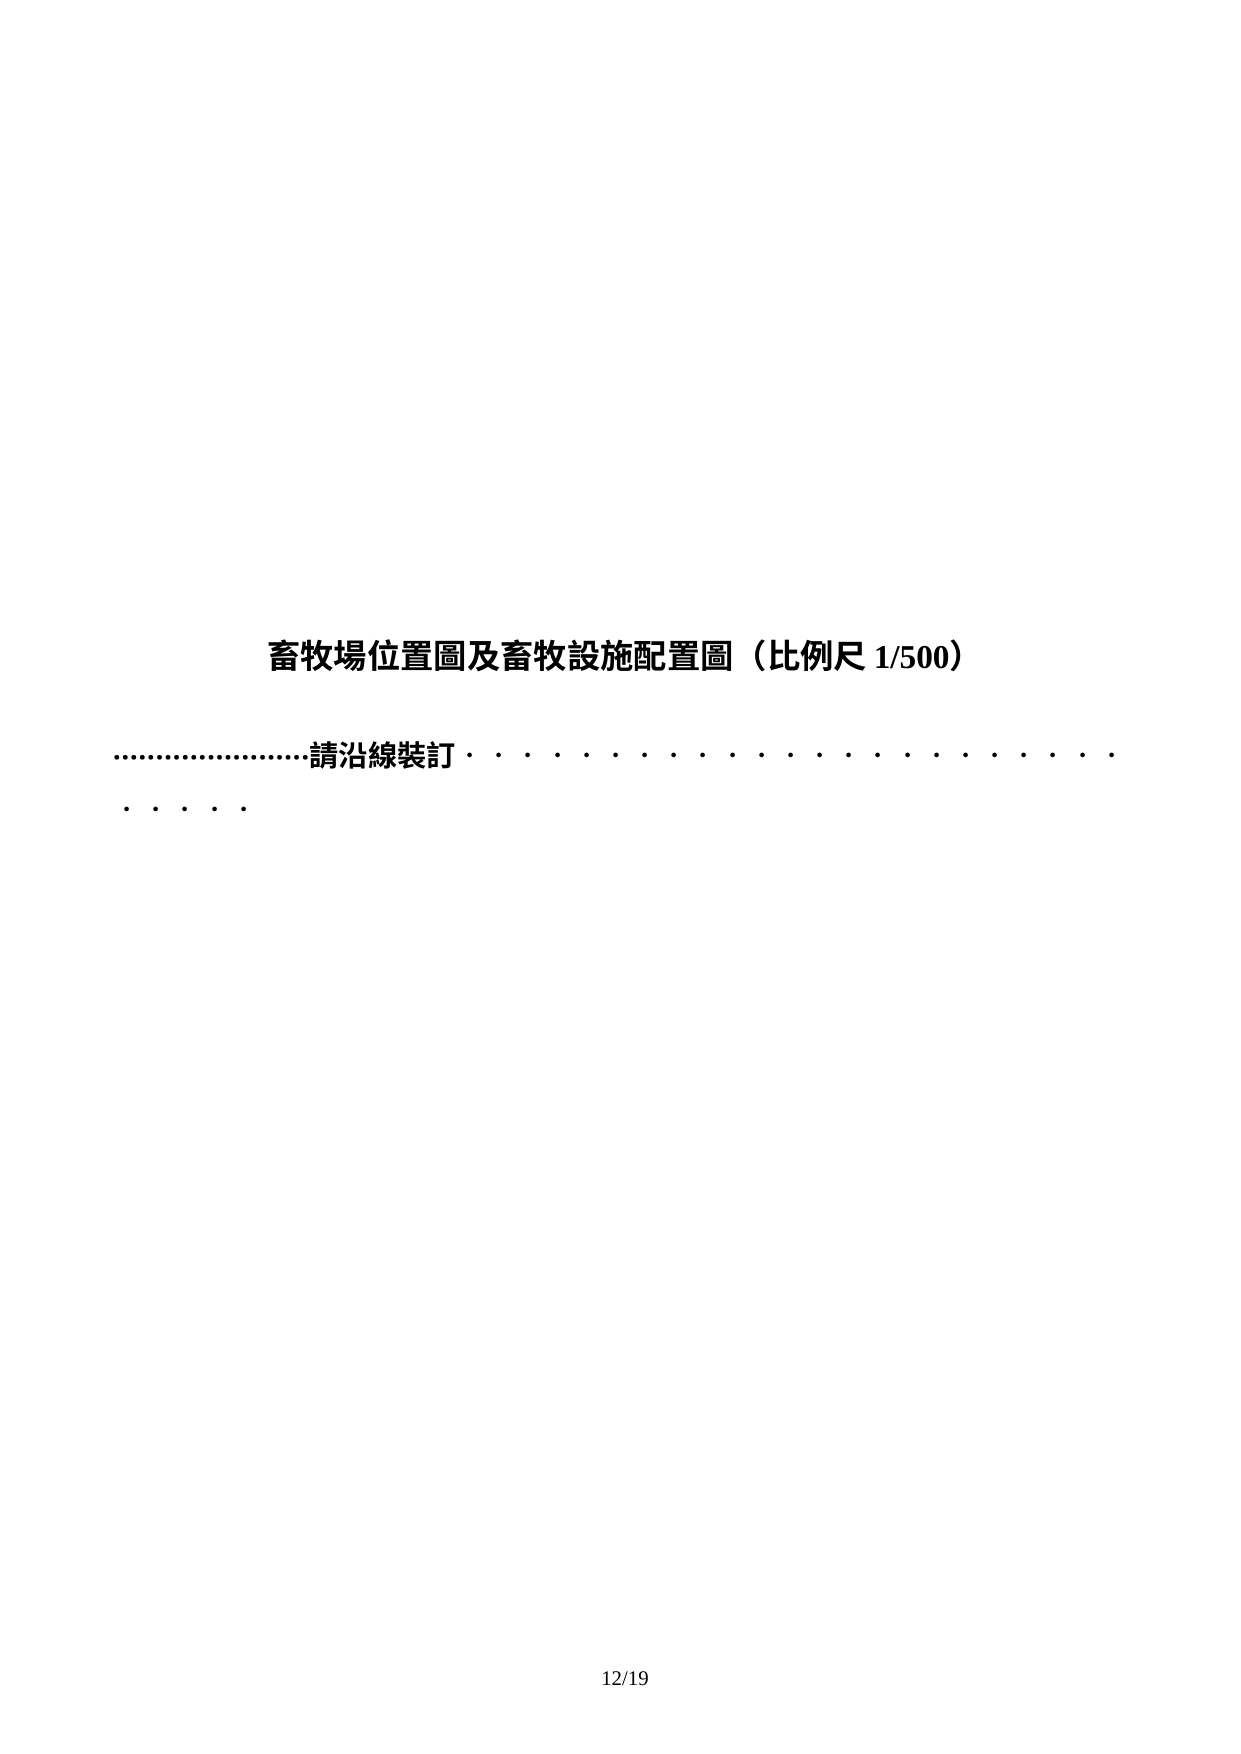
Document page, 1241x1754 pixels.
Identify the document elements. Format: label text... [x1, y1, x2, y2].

text ‧‧‧‧‧‧‧‧‧‧‧‧‧‧‧‧‧‧‧‧‧‧‧請沿線裝訂‧‧‧‧‧‧‧‧‧‧‧‧‧‧‧‧‧‧‧‧‧‧‧‧‧‧‧‧ [112, 716, 1137, 829]
text 畜牧場位置圖及畜牧設施配置圖（比例尺1/500） [112, 616, 1137, 691]
